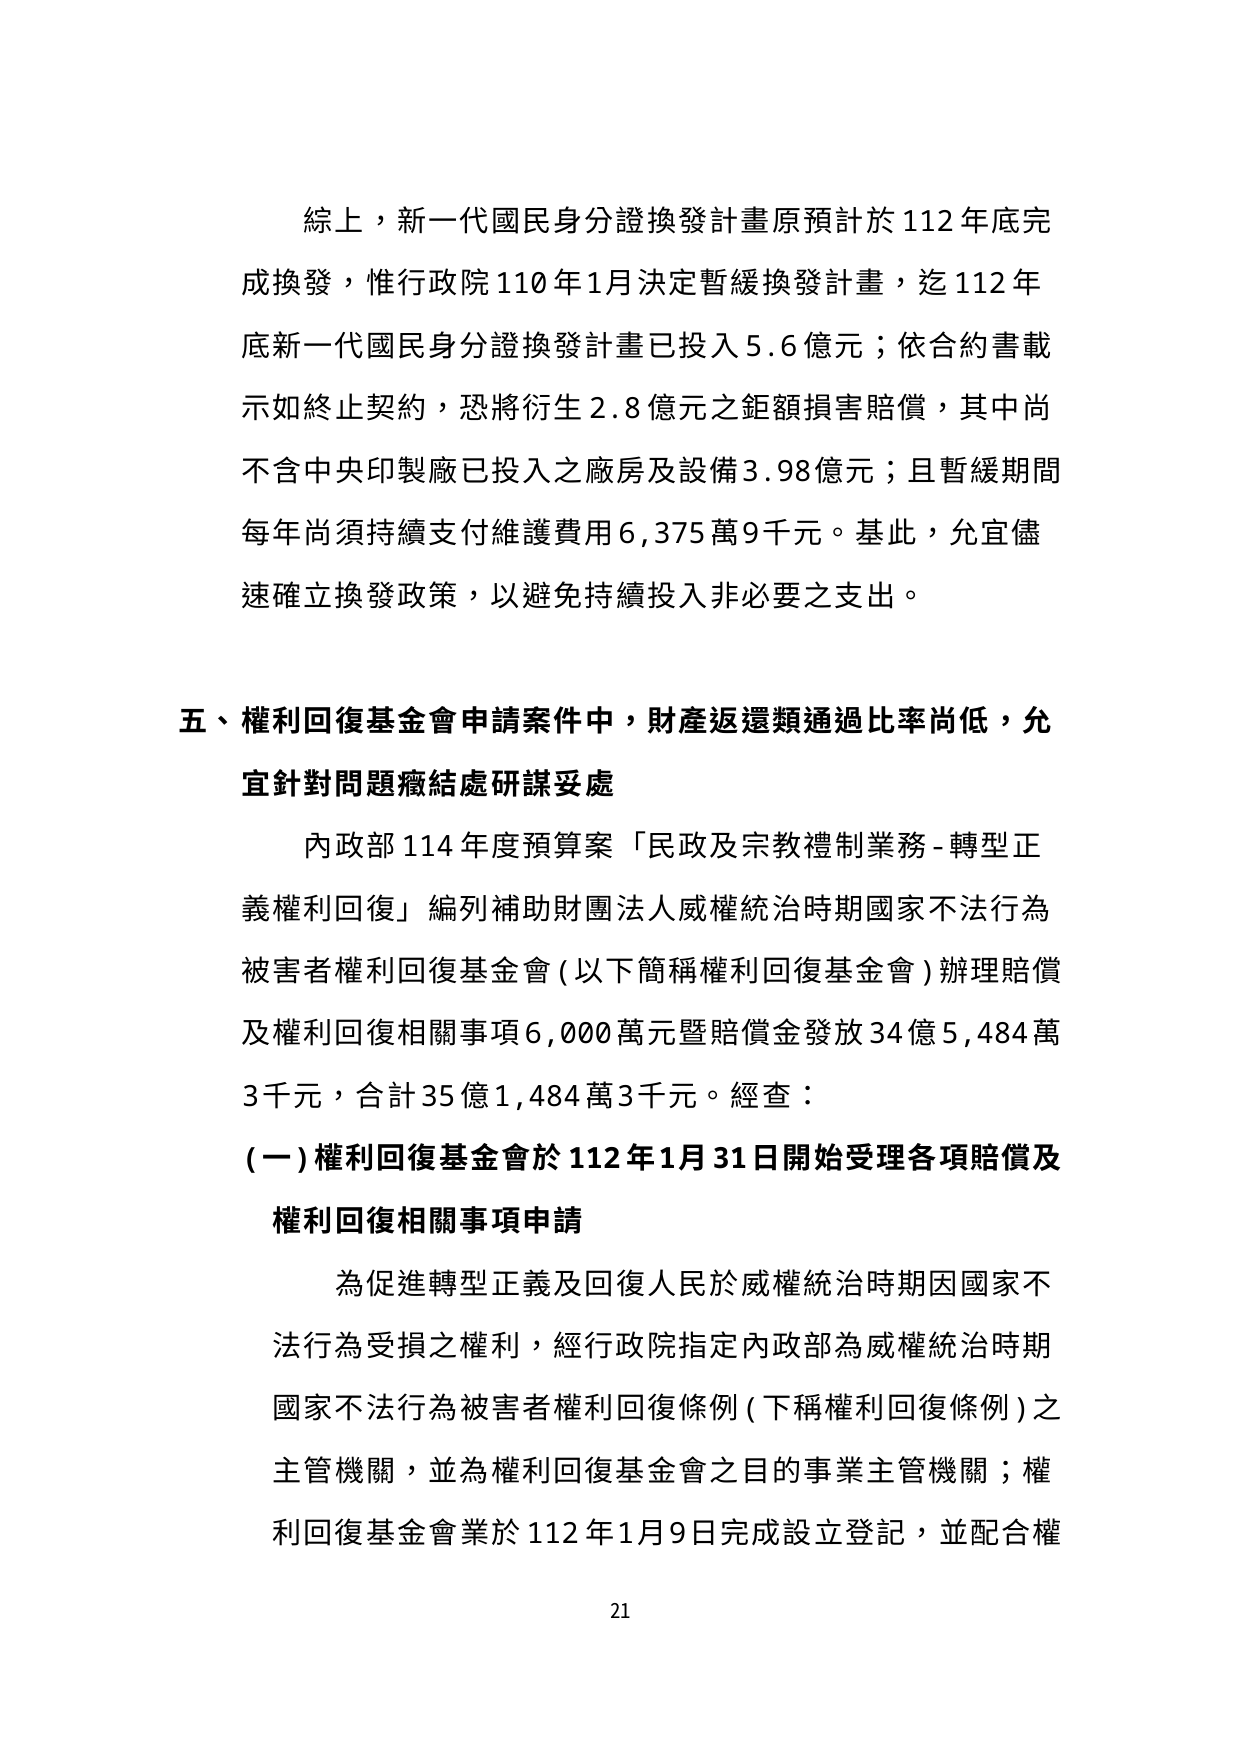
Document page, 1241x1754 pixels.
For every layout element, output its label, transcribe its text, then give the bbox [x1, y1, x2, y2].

text (一)權利回復基金會於112年1月31日開始受理各項賠償及權利回復相關事項申請 [236, 1115, 1063, 1240]
text 五、權利回復基金會申請案件中，財產返還類通過比率尚低，允宜針對問題癥結處研謀妥處 [177, 677, 1063, 802]
text 綜上，新一代國民身分證換發計畫原預計於112年底完成換發，惟行政院110年1月決定暫緩換發計畫，迄112年底新一代國民身分證換發計畫已投入5.6億元；依合約書載示如終止契約，恐將衍生2.8億元之鉅額損害賠償，其中尚不含中央印製廠已投入之廠房及設備3.98億元；且暫緩期間每年尚須持續支付維護費用6,375萬9千元。基此，允宜儘速確立換發政策，以避免持續投入非必要之支出。 [236, 177, 1063, 615]
text 內政部114年度預算案「民政及宗教禮制業務-轉型正義權利回復」編列補助財團法人威權統治時期國家不法行為被害者權利回復基金會(以下簡稱權利回復基金會)辦理賠償及權利回復相關事項6,000萬元暨賠償金發放34億5,484萬3千元，合計35億1,484萬3千元。經查： [236, 802, 1063, 1115]
text 為促進轉型正義及回復人民於威權統治時期因國家不法行為受損之權利，經行政院指定內政部為威權統治時期國家不法行為被害者權利回復條例(下稱權利回復條例)之主管機關，並為權利回復基金會之目的事業主管機關；權利回復基金會業於112年1月9日完成設立登記，並配合權 [266, 1240, 1063, 1552]
